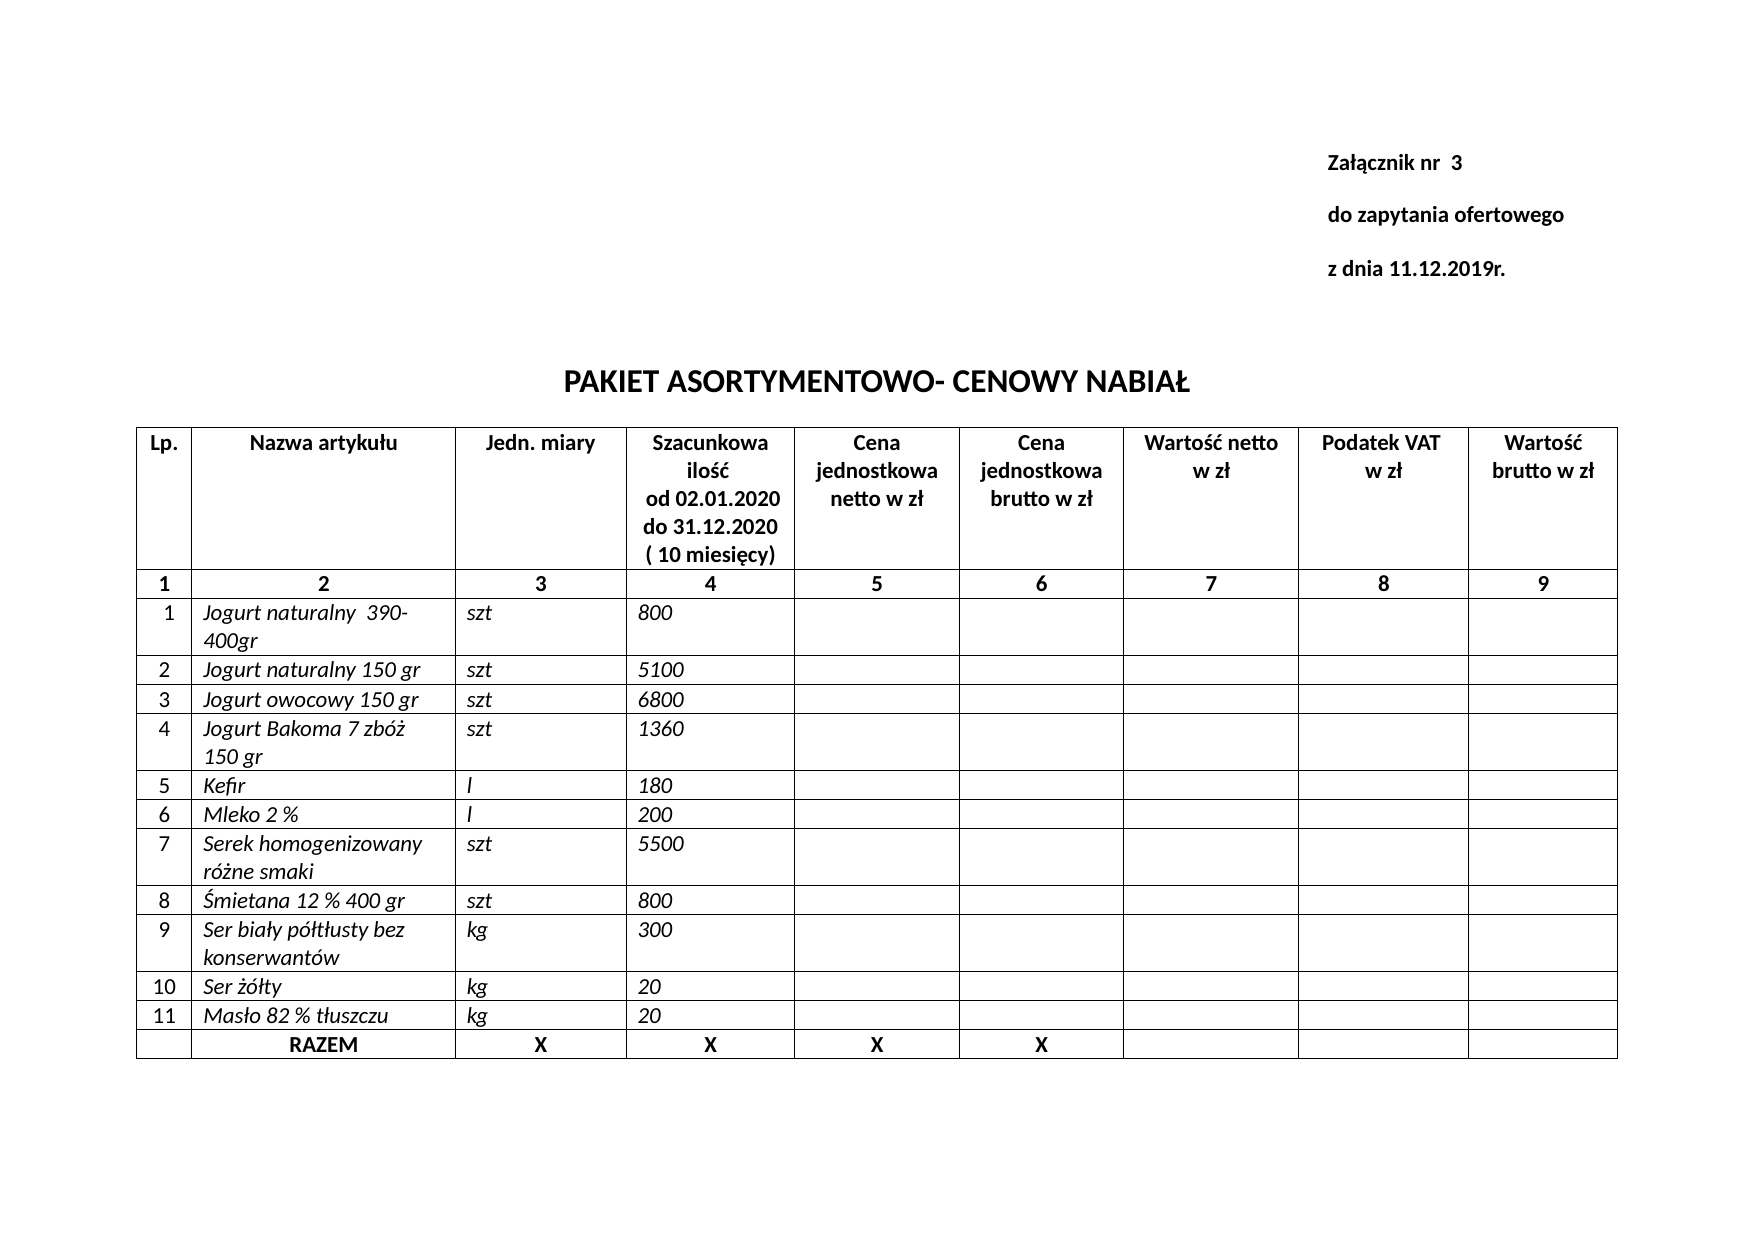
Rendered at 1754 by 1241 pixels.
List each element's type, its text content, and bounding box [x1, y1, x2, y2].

table_cell [795, 972, 959, 1000]
table_cell Jogurt owocowy 150 gr [192, 685, 455, 713]
table_cell 180 [627, 771, 794, 799]
table_cell 7 [137, 829, 191, 885]
table_cell [795, 714, 959, 770]
text z dnia 11.12.2019r. [148, 254, 1606, 282]
table_header Szacunkowa ilość od 02.01.2020 do 31.12.2020 ( 10 miesięcy) [627, 428, 794, 568]
table_cell 1 [137, 599, 191, 654]
table_cell 1 [137, 570, 191, 597]
table_cell 5100 [627, 656, 794, 684]
table_cell 6 [960, 570, 1123, 597]
table_cell [1469, 886, 1617, 914]
table_cell 2 [192, 570, 455, 597]
table_cell [1299, 656, 1468, 684]
table_cell Jogurt naturalny 390-400gr [192, 599, 455, 654]
table_cell 11 [137, 1001, 191, 1029]
table_cell [1299, 972, 1468, 1000]
table_cell X [795, 1030, 959, 1058]
table_cell 4 [627, 570, 794, 597]
table_cell [795, 656, 959, 684]
table_cell [795, 915, 959, 971]
table_cell [795, 800, 959, 828]
table_cell [1299, 886, 1468, 914]
table_cell szt [456, 685, 626, 713]
table_cell 20 [627, 972, 794, 1000]
table_header Cena jednostkowa brutto w zł [960, 428, 1123, 568]
table_cell 4 [137, 714, 191, 770]
table_cell [795, 599, 959, 654]
table_cell 6 [137, 800, 191, 828]
table_cell 7 [1124, 570, 1298, 597]
table_cell [1469, 1030, 1617, 1058]
table_cell [1299, 714, 1468, 770]
table_cell [960, 829, 1123, 885]
table_header Podatek VAT w zł [1299, 428, 1468, 568]
table_cell [1299, 1001, 1468, 1029]
table_cell [960, 599, 1123, 654]
table_cell RAZEM [192, 1030, 455, 1058]
table_cell [1124, 886, 1298, 914]
table_cell [795, 1001, 959, 1029]
table_cell [1299, 800, 1468, 828]
table_cell [1469, 1001, 1617, 1029]
table_cell [1299, 915, 1468, 971]
table_cell 10 [137, 972, 191, 1000]
table_cell 1360 [627, 714, 794, 770]
table_cell [1469, 685, 1617, 713]
table_cell Śmietana 12 % 400 gr [192, 886, 455, 914]
table_cell [1299, 771, 1468, 799]
table_cell [1299, 685, 1468, 713]
table_cell l [456, 800, 626, 828]
table_cell [1124, 714, 1298, 770]
table_cell 300 [627, 915, 794, 971]
table_cell 5 [137, 771, 191, 799]
table_cell l [456, 771, 626, 799]
table_cell 200 [627, 800, 794, 828]
table_cell [1469, 972, 1617, 1000]
table_cell [1299, 599, 1468, 654]
table_cell [960, 800, 1123, 828]
table_header Jedn. miary [456, 428, 626, 568]
table_cell kg [456, 1001, 626, 1029]
table_cell [960, 915, 1123, 971]
table_cell [1124, 599, 1298, 654]
table_cell [1299, 829, 1468, 885]
table_cell [1124, 1001, 1298, 1029]
table_cell [795, 829, 959, 885]
table_cell X [960, 1030, 1123, 1058]
table_cell kg [456, 972, 626, 1000]
table_cell [1124, 1030, 1298, 1058]
table_cell Jogurt Bakoma 7 zbóż 150 gr [192, 714, 455, 770]
table_cell [1299, 1030, 1468, 1058]
table_cell szt [456, 886, 626, 914]
table_header Wartość brutto w zł [1469, 428, 1617, 568]
table_cell [960, 886, 1123, 914]
table_cell [1469, 714, 1617, 770]
table_cell Ser żółty [192, 972, 455, 1000]
table_cell szt [456, 714, 626, 770]
table_cell 9 [137, 915, 191, 971]
table_cell [1469, 656, 1617, 684]
table_cell 3 [137, 685, 191, 713]
table_cell [1469, 829, 1617, 885]
table_cell [960, 656, 1123, 684]
table_cell [1469, 800, 1617, 828]
table_cell [795, 886, 959, 914]
table_cell [960, 972, 1123, 1000]
table_cell Kefir [192, 771, 455, 799]
table_cell szt [456, 599, 626, 654]
table_cell 800 [627, 886, 794, 914]
table_cell [1124, 771, 1298, 799]
table_cell Mleko 2 % [192, 800, 455, 828]
table_cell [1124, 800, 1298, 828]
table_header Nazwa artykułu [192, 428, 455, 568]
table_cell X [456, 1030, 626, 1058]
table_header Cena jednostkowa netto w zł [795, 428, 959, 568]
table_header Wartość netto w zł [1124, 428, 1298, 568]
table_cell Masło 82 % tłuszczu [192, 1001, 455, 1029]
table_cell [1469, 915, 1617, 971]
table_cell szt [456, 656, 626, 684]
table_cell [1124, 972, 1298, 1000]
table_cell Serek homogenizowany różne smaki [192, 829, 455, 885]
table_cell [1469, 771, 1617, 799]
table_cell [1124, 829, 1298, 885]
text PAKIET ASORTYMENTOWO- CENOWY NABIAŁ [148, 360, 1606, 400]
table_cell 8 [1299, 570, 1468, 597]
table_cell [1124, 915, 1298, 971]
table_cell [1124, 685, 1298, 713]
table_cell 8 [137, 886, 191, 914]
table_cell [1124, 656, 1298, 684]
table_cell [795, 685, 959, 713]
table_cell [137, 1030, 191, 1058]
table_cell [960, 1001, 1123, 1029]
table_cell 800 [627, 599, 794, 654]
table_cell 20 [627, 1001, 794, 1029]
table_cell 3 [456, 570, 626, 597]
table_cell 5 [795, 570, 959, 597]
table_cell kg [456, 915, 626, 971]
table_cell 2 [137, 656, 191, 684]
table_cell Jogurt naturalny 150 gr [192, 656, 455, 684]
text do zapytania ofertowego [148, 201, 1606, 229]
table_cell X [627, 1030, 794, 1058]
text Załącznik nr 3 [148, 148, 1606, 176]
table_cell [960, 771, 1123, 799]
table_cell szt [456, 829, 626, 885]
table_cell Ser biały półtłusty bez konserwantów [192, 915, 455, 971]
table_cell [960, 685, 1123, 713]
table_cell 6800 [627, 685, 794, 713]
table_header Lp. [137, 428, 191, 568]
table_cell 5500 [627, 829, 794, 885]
table_cell 9 [1469, 570, 1617, 597]
table_cell [1469, 599, 1617, 654]
table_cell [960, 714, 1123, 770]
table_cell [795, 771, 959, 799]
